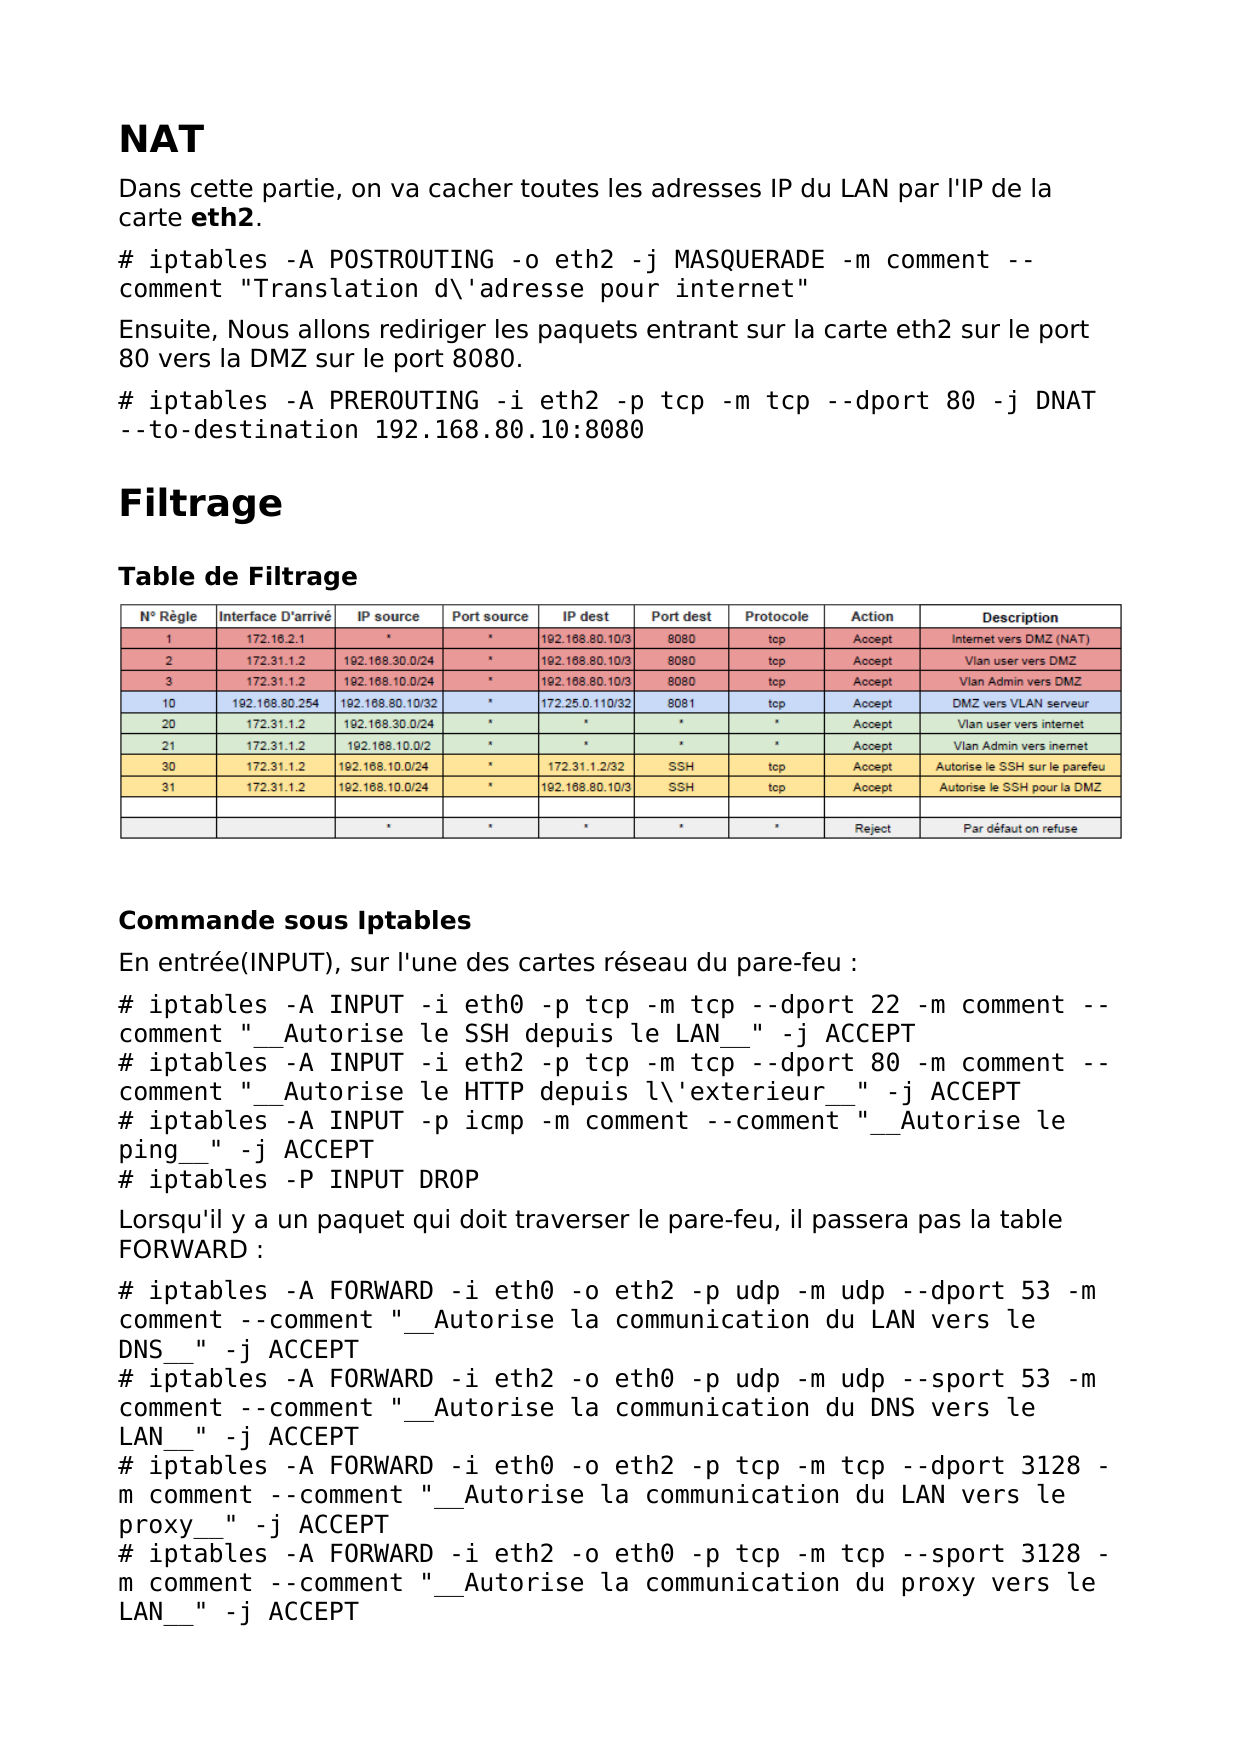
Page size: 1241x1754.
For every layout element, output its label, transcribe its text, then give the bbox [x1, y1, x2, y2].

text Ensuite, Nous allons rediriger les paquets entrant sur la carte eth2 sur le port 80 vers la DMZ sur le port 8080. [118, 315, 1122, 373]
subtitle Filtrage [118, 481, 1122, 525]
text # iptables -A INPUT -i eth0 -p tcp -m tcp --dport 22 -m comment --comment "__Autorise le SSH depuis le LAN__" -j ACCEPT # iptables -A INPUT -i eth2 -p tcp -m tcp --dport 80 -m comment --comment "__Autorise le HTTP depuis l\'exterieur__" -j ACCEPT # iptables -A INPUT -p icmp -m comment --comment "__Autorise le ping__" -j ACCEPT # iptables -P INPUT DROP [118, 990, 1122, 1194]
subtitle NAT [118, 118, 1122, 162]
text # iptables -A PREROUTING -i eth2 -p tcp -m tcp --dport 80 -j DNAT --to-destination 192.168.80.10:8080 [118, 386, 1122, 444]
text # iptables -A FORWARD -i eth0 -o eth2 -p udp -m udp --dport 53 -m comment --comment "__Autorise la communication du LAN vers le DNS__" -j ACCEPT # iptables -A FORWARD -i eth2 -o eth0 -p udp -m udp --sport 53 -m comment --comment "__Autorise la communication du DNS vers le LAN__" -j ACCEPT # iptables -A FORWARD -i eth0 -o eth2 -p tcp -m tcp --dport 3128 -m comment --comment "__Autorise la communication du LAN vers le proxy__" -j ACCEPT # iptables -A FORWARD -i eth2 -o eth0 -p tcp -m tcp --sport 3128 -m comment --comment "__Autorise la communication du proxy vers le LAN__" -j ACCEPT [118, 1277, 1122, 1627]
text En entrée(INPUT), sur l'une des cartes réseau du pare-feu : [118, 948, 1122, 977]
text # iptables -A POSTROUTING -o eth2 -j MASQUERADE -m comment --comment "Translation d\'adresse pour internet" [118, 245, 1122, 303]
subtitle Table de Filtrage [118, 562, 1122, 591]
text Dans cette partie, on va cacher toutes les adresses IP du LAN par l'IP de la carte eth2. [118, 174, 1122, 233]
subtitle Commande sous Iptables [118, 906, 1122, 936]
text Lorsqu'il y a un paquet qui doit traverser le pare-feu, il passera pas la table FORWARD : [118, 1206, 1122, 1264]
picture [118, 603, 1123, 840]
